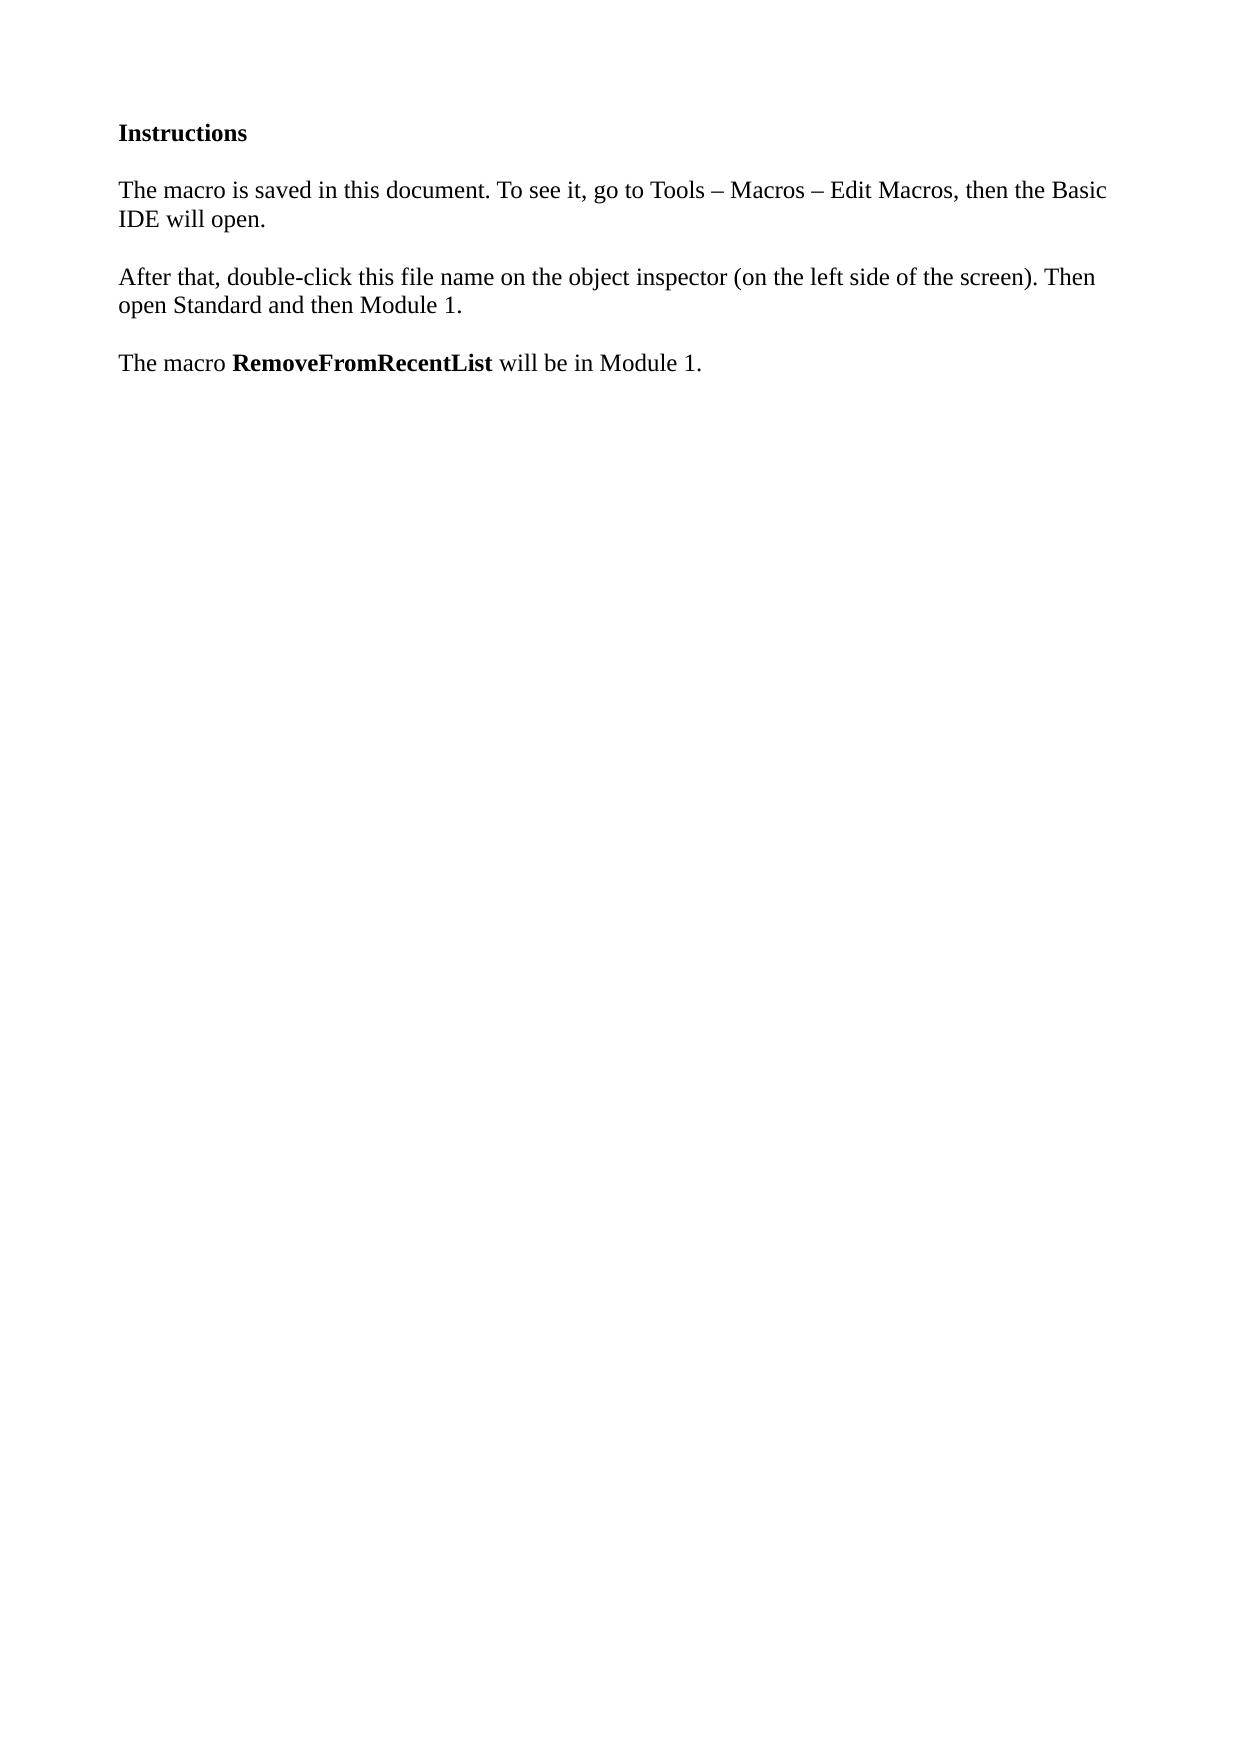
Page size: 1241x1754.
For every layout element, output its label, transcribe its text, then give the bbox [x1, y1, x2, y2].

text The macro RemoveFromRecentList will be in Module 1. [118, 348, 1122, 377]
text The macro is saved in this document. To see it, go to Tools – Macros – Edit Macros, then the Basic IDE will open. [118, 176, 1122, 233]
text After that, double-click this file name on the object inspector (on the left side of the screen). Then open Standard and then Module 1. [118, 262, 1122, 319]
text Instructions [118, 118, 1122, 147]
